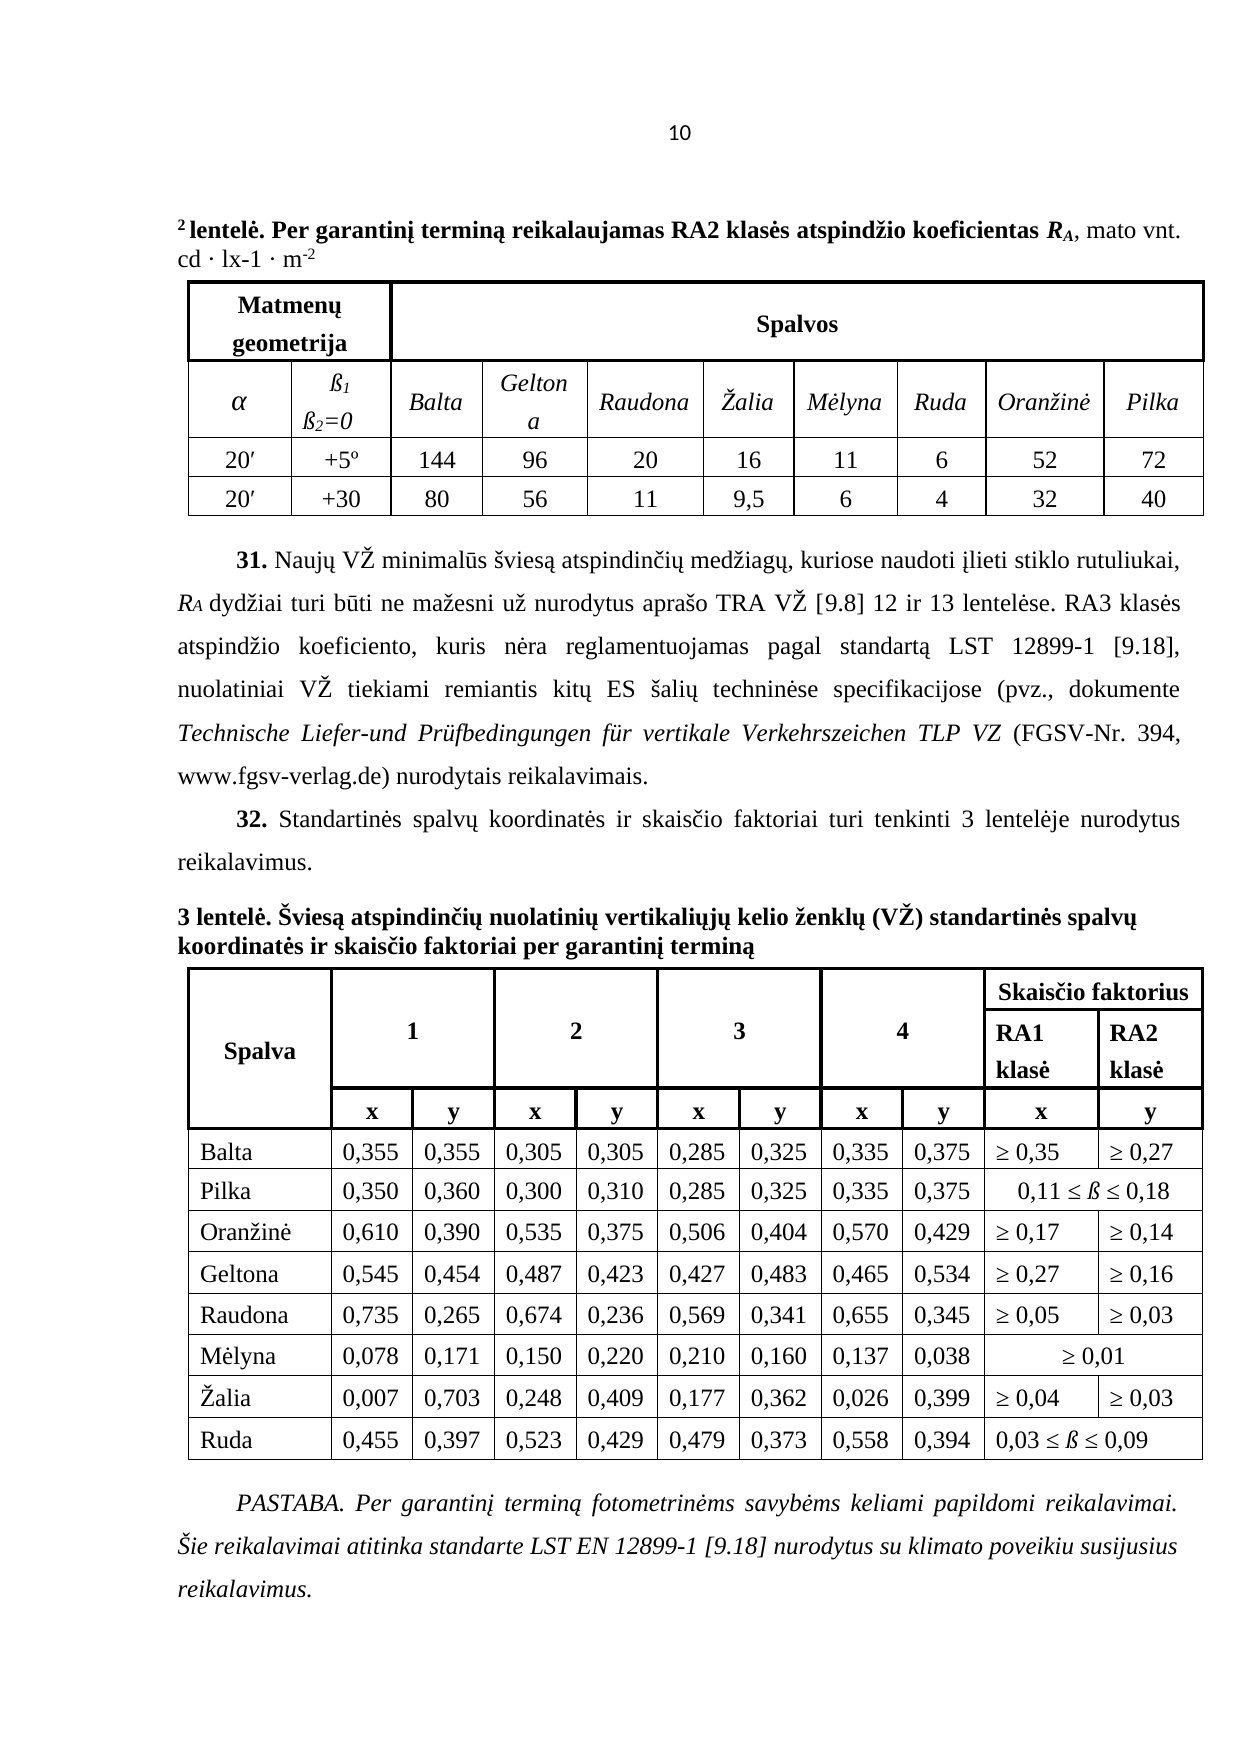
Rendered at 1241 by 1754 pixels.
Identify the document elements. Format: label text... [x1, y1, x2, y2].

table_cell 0,325 [740, 1130, 821, 1168]
table_cell Oranžinė [987, 362, 1103, 437]
table_cell y [904, 1090, 983, 1127]
table_cell +30 [292, 477, 390, 515]
table_cell Pilka [1105, 362, 1203, 437]
table_cell 0,373 [740, 1418, 821, 1458]
table_cell 0,423 [577, 1252, 657, 1292]
table_cell Oranžinė [189, 1211, 331, 1251]
table_cell ≥ 0,14 [1099, 1211, 1202, 1251]
table_cell y [741, 1090, 819, 1127]
table_cell 20 [588, 438, 703, 476]
table_header 3 [659, 970, 819, 1086]
table_cell 0,007 [332, 1376, 412, 1417]
table_cell 0,569 [658, 1294, 739, 1334]
table_cell ≥ 0,17 [985, 1211, 1098, 1251]
table_cell x [823, 1090, 901, 1127]
table_cell 0,427 [658, 1252, 739, 1292]
table_cell 0,655 [822, 1294, 902, 1334]
table_cell 0,375 [903, 1169, 984, 1210]
table_cell 32 [987, 477, 1103, 515]
table_cell 0,300 [495, 1169, 576, 1210]
table_cell 0,455 [332, 1418, 412, 1458]
table_cell Ruda [189, 1418, 331, 1458]
table_cell 0,483 [740, 1252, 821, 1292]
table_cell ≥ 0,05 [985, 1294, 1098, 1334]
table_header 2 [496, 970, 656, 1086]
table_cell 0,409 [577, 1376, 657, 1417]
table_cell 0,534 [903, 1252, 984, 1292]
text 3 lentelė. Šviesą atspindinčių nuolatinių vertikaliųjų kelio ženklų (VŽ) standartinės spalvų koordinatės ir skaisčio faktoriai per garantinį terminą [177, 902, 1181, 959]
table_cell Raudona [189, 1294, 331, 1334]
table_cell 6 [898, 438, 985, 476]
table_cell 20′ [189, 477, 291, 515]
table_cell ≥ 0,27 [985, 1252, 1098, 1292]
table_cell 0,479 [658, 1418, 739, 1458]
table_cell x [986, 1090, 1097, 1127]
table_cell 11 [588, 477, 703, 515]
table_cell 0,390 [413, 1211, 494, 1251]
table_cell 0,375 [577, 1211, 657, 1251]
table_cell 0,171 [413, 1335, 494, 1375]
table_cell ≥ 0,35 [985, 1130, 1098, 1168]
table_cell 0,236 [577, 1294, 657, 1334]
table_cell Žalia [704, 362, 793, 437]
table_cell RA2 klasė [1100, 1011, 1201, 1086]
table_cell 0,078 [332, 1335, 412, 1375]
table_cell 0,355 [413, 1130, 494, 1168]
table_cell +5º [292, 438, 390, 476]
table_cell 56 [483, 477, 587, 515]
table_cell Geltona [483, 362, 587, 437]
table_cell 52 [987, 438, 1103, 476]
text 2 lentelė. Per garantinį terminą reikalaujamas RA2 klasės atspindžio koeficientas RA, mato vnt. cd · lx-1 · m-2 [177, 216, 1181, 273]
table_cell 0,265 [413, 1294, 494, 1334]
table_cell 0,703 [413, 1376, 494, 1417]
table_cell y [1100, 1090, 1201, 1127]
table_cell 0,545 [332, 1252, 412, 1292]
table_cell 0,11 ≤ ß ≤ 0,18 [985, 1169, 1202, 1210]
table_cell 0,362 [740, 1376, 821, 1417]
table_cell 72 [1105, 438, 1203, 476]
table_cell x [333, 1090, 411, 1127]
table_cell 20′ [189, 438, 291, 476]
table_cell Balta [392, 362, 482, 437]
table_cell 0,285 [658, 1130, 739, 1168]
table_cell Ruda [898, 362, 985, 437]
table_cell 0,285 [658, 1169, 739, 1210]
table_cell 96 [483, 438, 587, 476]
table_cell Žalia [189, 1376, 331, 1417]
table_cell ≥ 0,03 [1099, 1376, 1202, 1417]
table_cell ≥ 0,16 [1099, 1252, 1202, 1292]
table_cell 0,160 [740, 1335, 821, 1375]
table_cell x [659, 1090, 738, 1127]
table_cell 0,399 [903, 1376, 984, 1417]
table_cell 0,310 [577, 1169, 657, 1210]
table_cell Balta [189, 1130, 331, 1168]
table_cell 0,523 [495, 1418, 576, 1458]
table_cell 0,355 [332, 1130, 412, 1168]
table_cell ≥ 0,03 [1099, 1294, 1202, 1334]
table_cell ß1 ß2=0 [292, 362, 390, 437]
table_cell 0,026 [822, 1376, 902, 1417]
table_cell ≥ 0,01 [985, 1335, 1202, 1375]
table_header Spalvos [393, 284, 1202, 358]
table_cell 11 [795, 438, 897, 476]
text 32. Standartinės spalvų koordinatės ir skaisčio faktoriai turi tenkinti 3 lentelėje nurodytus reikalavimus. [177, 804, 1181, 876]
table_cell 0,220 [577, 1335, 657, 1375]
table_cell 0,558 [822, 1418, 902, 1458]
text 31. Naujų VŽ minimalūs šviesą atspindinčių medžiagų, kuriose naudoti įlieti stiklo rutuliukai, RA dydžiai turi būti ne mažesni už nurodytus aprašo TRA VŽ [9.8] 12 ir 13 lentelėse. RA3 klasės atspindžio koeficiento, kuris nėra reglamentuojamas pagal standartą LST 12899-1 [9.18], nuolatiniai VŽ tiekiami remiantis kitų ES šalių techninėse specifikacijose (pvz., dokumente Technische Liefer-und Prüfbedingungen für vertikale Verkehrszeichen TLP VZ (FGSV-Nr. 394, www.fgsv-verlag.de) nurodytais reikalavimais. [177, 545, 1181, 789]
table_cell 0,305 [577, 1130, 657, 1168]
table_cell 4 [898, 477, 985, 515]
table_cell 144 [392, 438, 482, 476]
table_cell 0,360 [413, 1169, 494, 1210]
table_cell ≥ 0,27 [1099, 1130, 1202, 1168]
table_cell 0,345 [903, 1294, 984, 1334]
table_cell 80 [392, 477, 482, 515]
table_cell α [189, 362, 291, 437]
table_cell 0,487 [495, 1252, 576, 1292]
table_cell 0,735 [332, 1294, 412, 1334]
table_cell 0,335 [822, 1130, 902, 1168]
table_cell 0,394 [903, 1418, 984, 1458]
table_cell 0,375 [903, 1130, 984, 1168]
table_cell 6 [795, 477, 897, 515]
table_header Spalva [190, 970, 330, 1127]
table_cell 0,570 [822, 1211, 902, 1251]
table_cell y [578, 1090, 656, 1127]
table_cell 0,454 [413, 1252, 494, 1292]
table_cell 0,03 ≤ ß ≤ 0,09 [985, 1418, 1202, 1458]
table_cell 0,506 [658, 1211, 739, 1251]
table_header Matmenų geometrija [190, 284, 389, 358]
table_cell Geltona [189, 1252, 331, 1292]
table_cell 16 [704, 438, 793, 476]
table_cell y [414, 1090, 493, 1127]
table_cell 0,137 [822, 1335, 902, 1375]
table_cell 40 [1105, 477, 1203, 515]
table_cell 0,429 [577, 1418, 657, 1458]
table_cell 0,177 [658, 1376, 739, 1417]
table_cell 0,305 [495, 1130, 576, 1168]
table_cell Raudona [588, 362, 703, 437]
table_header Skaisčio faktorius [986, 970, 1201, 1008]
table_cell 0,341 [740, 1294, 821, 1334]
table_cell 0,429 [903, 1211, 984, 1251]
table_header 4 [823, 970, 983, 1086]
table_cell 0,610 [332, 1211, 412, 1251]
text PASTABA. Per garantinį terminą fotometrinėms savybėms keliami papildomi reikalavimai. Šie reikalavimai atitinka standarte LST EN 12899-1 [9.18] nurodytus su klimato poveikiu susijusius reikalavimus. [177, 1488, 1181, 1603]
table_cell 0,465 [822, 1252, 902, 1292]
table_cell 0,325 [740, 1169, 821, 1210]
table_cell 0,248 [495, 1376, 576, 1417]
table_cell 0,210 [658, 1335, 739, 1375]
table_cell 0,350 [332, 1169, 412, 1210]
table_cell Mėlyna [795, 362, 897, 437]
table_cell 0,150 [495, 1335, 576, 1375]
table_cell ≥ 0,04 [985, 1376, 1098, 1417]
table_cell 0,404 [740, 1211, 821, 1251]
table_cell 0,038 [903, 1335, 984, 1375]
table_cell 0,674 [495, 1294, 576, 1334]
table_cell RA1 klasė [986, 1011, 1097, 1086]
table_cell Pilka [189, 1169, 331, 1210]
table_cell 0,397 [413, 1418, 494, 1458]
table_cell Mėlyna [189, 1335, 331, 1375]
table_cell 9,5 [704, 477, 793, 515]
table_header 1 [333, 970, 493, 1086]
table_cell 0,535 [495, 1211, 576, 1251]
table_cell x [496, 1090, 574, 1127]
table_cell 0,335 [822, 1169, 902, 1210]
